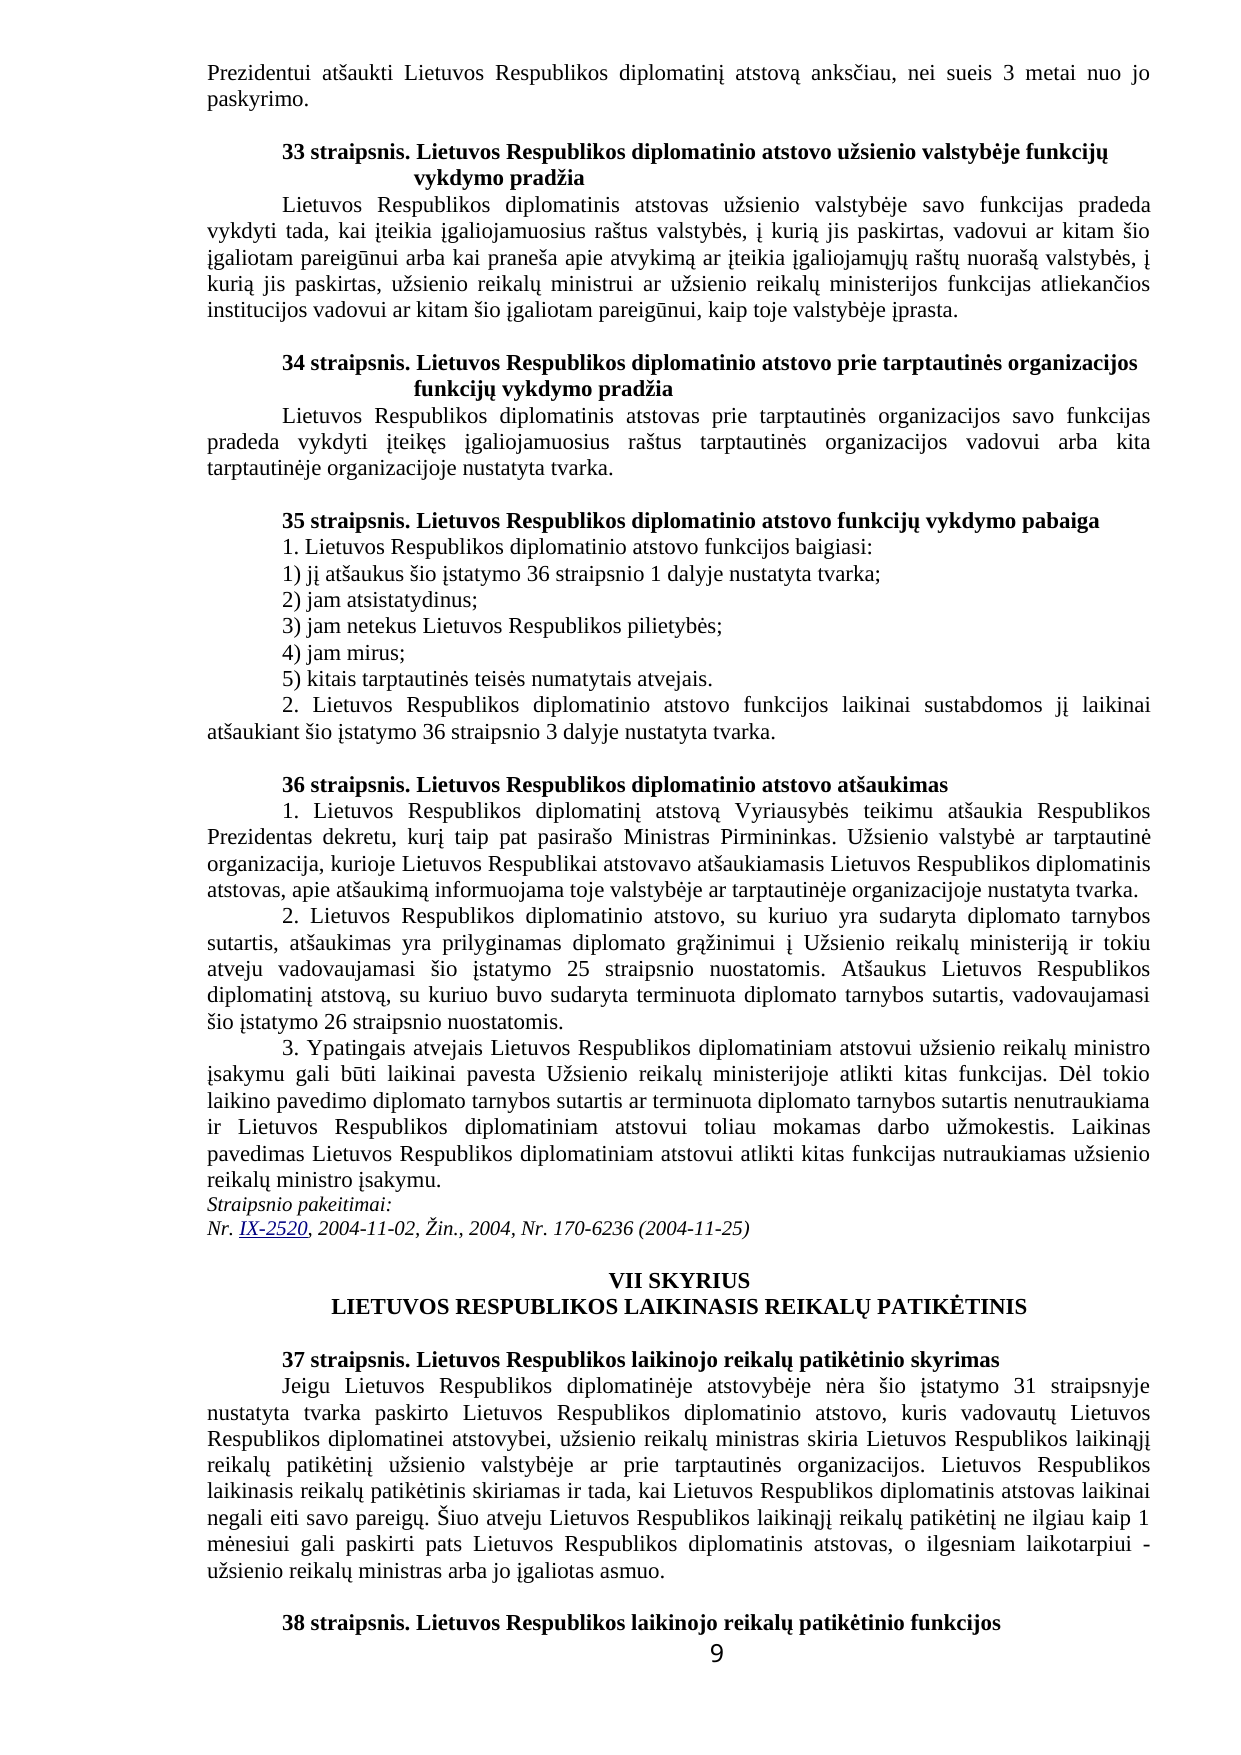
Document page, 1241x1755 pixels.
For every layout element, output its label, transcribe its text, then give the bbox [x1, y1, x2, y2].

text 3) jam netekus Lietuvos Respublikos pilietybės; [207, 612, 1152, 639]
text Lietuvos Respublikos diplomatinis atstovas užsienio valstybėje savo funkcijas pradeda vykdyti tada, kai įteikia įgaliojamuosius raštus valstybės, į kurią jis paskirtas, vadovui ar kitam šio įgaliotam pareigūnui arba kai praneša apie atvykimą ar įteikia įgaliojamųjų raštų nuorašą valstybės, į kurią jis paskirtas, užsienio reikalų ministrui ar užsienio reikalų ministerijos funkcijas atliekančios institucijos vadovui ar kitam šio įgaliotam pareigūnui, kaip toje valstybėje įprasta. [207, 191, 1152, 323]
text 2. Lietuvos Respublikos diplomatinio atstovo, su kuriuo yra sudaryta diplomato tarnybos sutartis, atšaukimas yra prilyginamas diplomato grąžinimui į Užsienio reikalų ministeriją ir tokiu atveju vadovaujamasi šio įstatymo 25 straipsnio nuostatomis. Atšaukus Lietuvos Respublikos diplomatinį atstovą, su kuriuo buvo sudaryta terminuota diplomato tarnybos sutartis, vadovaujamasi šio įstatymo 26 straipsnio nuostatomis. [207, 902, 1152, 1034]
text 2. Lietuvos Respublikos diplomatinio atstovo funkcijos laikinai sustabdomos jį laikinai atšaukiant šio įstatymo 36 straipsnio 3 dalyje nustatyta tvarka. [207, 692, 1152, 744]
text vykdymo pradžia [413, 164, 1152, 191]
text 33 straipsnis. Lietuvos Respublikos diplomatinio atstovo užsienio valstybėje funkcijų [282, 138, 1152, 164]
text 1. Lietuvos Respublikos diplomatinio atstovo funkcijos baigiasi: [207, 533, 1152, 560]
text 2) jam atsistatydinus; [207, 586, 1152, 612]
text 1. Lietuvos Respublikos diplomatinį atstovą Vyriausybės teikimu atšaukia Respublikos Prezidentas dekretu, kurį taip pat pasirašo Ministras Pirmininkas. Užsienio valstybė ar tarptautinė organizacija, kurioje Lietuvos Respublikai atstovavo atšaukiamasis Lietuvos Respublikos diplomatinis atstovas, apie atšaukimą informuojama toje valstybėje ar tarptautinėje organizacijoje nustatyta tvarka. [207, 797, 1152, 902]
text 37 straipsnis. Lietuvos Respublikos laikinojo reikalų patikėtinio skyrimas [207, 1346, 1152, 1372]
text Prezidentui atšaukti Lietuvos Respublikos diplomatinį atstovą anksčiau, nei sueis 3 metai nuo jo paskyrimo. [207, 59, 1152, 112]
text funkcijų vykdymo pradžia [413, 375, 1152, 402]
text 34 straipsnis. Lietuvos Respublikos diplomatinio atstovo prie tarptautinės organizacijos [282, 349, 1152, 375]
text 36 straipsnis. Lietuvos Respublikos diplomatinio atstovo atšaukimas [207, 771, 1152, 797]
text Straipsnio pakeitimai: [207, 1192, 1152, 1216]
text VII SKYRIUS [207, 1267, 1152, 1293]
text LIETUVOS RESPUBLIKOS LAIKINASIS REIKALŲ PATIKĖTINIS [207, 1293, 1152, 1319]
text 35 straipsnis. Lietuvos Respublikos diplomatinio atstovo funkcijų vykdymo pabaiga [282, 507, 1152, 533]
text Nr. IX-2520, 2004-11-02, Žin., 2004, Nr. 170-6236 (2004-11-25) [207, 1216, 1152, 1240]
text Lietuvos Respublikos diplomatinis atstovas prie tarptautinės organizacijos savo funkcijas pradeda vykdyti įteikęs įgaliojamuosius raštus tarptautinės organizacijos vadovui arba kita tarptautinėje organizacijoje nustatyta tvarka. [207, 402, 1152, 481]
text 3. Ypatingais atvejais Lietuvos Respublikos diplomatiniam atstovui užsienio reikalų ministro įsakymu gali būti laikinai pavesta Užsienio reikalų ministerijoje atlikti kitas funkcijas. Dėl tokio laikino pavedimo diplomato tarnybos sutartis ar terminuota diplomato tarnybos sutartis nenutraukiama ir Lietuvos Respublikos diplomatiniam atstovui toliau mokamas darbo užmokestis. Laikinas pavedimas Lietuvos Respublikos diplomatiniam atstovui atlikti kitas funkcijas nutraukiamas užsienio reikalų ministro įsakymu. [207, 1034, 1152, 1192]
text Jeigu Lietuvos Respublikos diplomatinėje atstovybėje nėra šio įstatymo 31 straipsnyje nustatyta tvarka paskirto Lietuvos Respublikos diplomatinio atstovo, kuris vadovautų Lietuvos Respublikos diplomatinei atstovybei, užsienio reikalų ministras skiria Lietuvos Respublikos laikinąjį reikalų patikėtinį užsienio valstybėje ar prie tarptautinės organizacijos. Lietuvos Respublikos laikinasis reikalų patikėtinis skiriamas ir tada, kai Lietuvos Respublikos diplomatinis atstovas laikinai negali eiti savo pareigų. Šiuo atveju Lietuvos Respublikos laikinąjį reikalų patikėtinį ne ilgiau kaip 1 mėnesiui gali paskirti pats Lietuvos Respublikos diplomatinis atstovas, o ilgesniam laikotarpiui - užsienio reikalų ministras arba jo įgaliotas asmuo. [207, 1372, 1152, 1583]
text 1) jį atšaukus šio įstatymo 36 straipsnio 1 dalyje nustatyta tvarka; [207, 560, 1152, 586]
text 4) jam mirus; [207, 639, 1152, 665]
text 5) kitais tarptautinės teisės numatytais atvejais. [207, 665, 1152, 692]
text 38 straipsnis. Lietuvos Respublikos laikinojo reikalų patikėtinio funkcijos [207, 1609, 1152, 1636]
